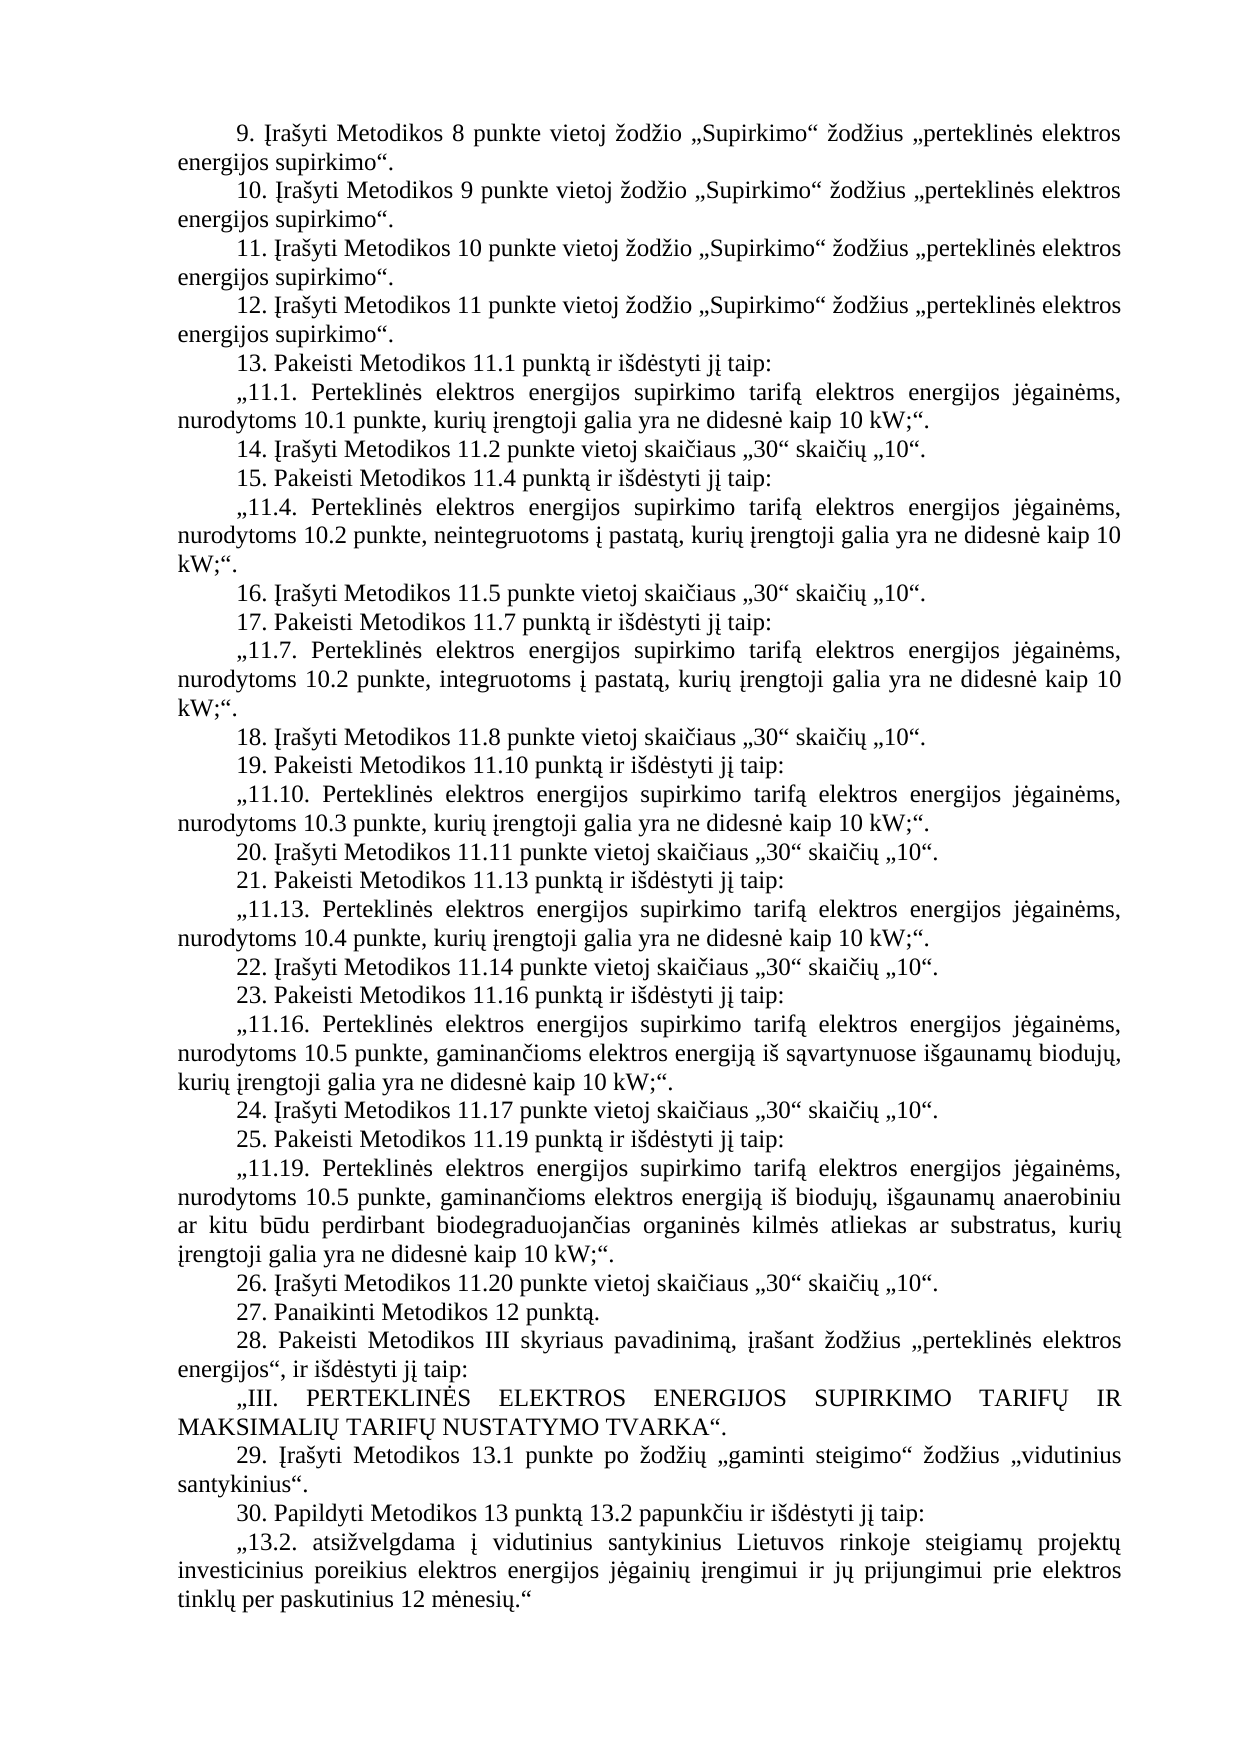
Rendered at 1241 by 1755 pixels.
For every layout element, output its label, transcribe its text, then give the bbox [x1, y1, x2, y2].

text 18. Įrašyti Metodikos 11.8 punkte vietoj skaičiaus „30“ skaičių „10“. [177, 722, 1122, 751]
text 19. Pakeisti Metodikos 11.10 punktą ir išdėstyti jį taip: [177, 751, 1122, 779]
text 29. Įrašyti Metodikos 13.1 punkte po žodžių „gaminti steigimo“ žodžius „vidutinius santykinius“. [177, 1441, 1122, 1498]
text 25. Pakeisti Metodikos 11.19 punktą ir išdėstyti jį taip: [177, 1124, 1122, 1153]
text 28. Pakeisti Metodikos III skyriaus pavadinimą, įrašant žodžius „perteklinės elektros energijos“, ir išdėstyti jį taip: [177, 1326, 1122, 1383]
text „13.2. atsižvelgdama į vidutinius santykinius Lietuvos rinkoje steigiamų projektų investicinius poreikius elektros energijos jėgainių įrengimui ir jų prijungimui prie elektros tinklų per paskutinius 12 mėnesių.“ [177, 1527, 1122, 1613]
text 12. Įrašyti Metodikos 11 punkte vietoj žodžio „Supirkimo“ žodžius „perteklinės elektros energijos supirkimo“. [177, 291, 1122, 348]
text „11.4. Perteklinės elektros energijos supirkimo tarifą elektros energijos jėgainėms, nurodytoms 10.2 punkte, neintegruotoms į pastatą, kurių įrengtoji galia yra ne didesnė kaip 10 kW;“. [177, 492, 1122, 578]
text 17. Pakeisti Metodikos 11.7 punktą ir išdėstyti jį taip: [177, 607, 1122, 636]
text 20. Įrašyti Metodikos 11.11 punkte vietoj skaičiaus „30“ skaičių „10“. [177, 837, 1122, 866]
text 13. Pakeisti Metodikos 11.1 punktą ir išdėstyti jį taip: [177, 348, 1122, 377]
text 9. Įrašyti Metodikos 8 punkte vietoj žodžio „Supirkimo“ žodžius „perteklinės elektros energijos supirkimo“. [177, 118, 1122, 176]
text „11.1. Perteklinės elektros energijos supirkimo tarifą elektros energijos jėgainėms, nurodytoms 10.1 punkte, kurių įrengtoji galia yra ne didesnė kaip 10 kW;“. [177, 377, 1122, 434]
text „11.10. Perteklinės elektros energijos supirkimo tarifą elektros energijos jėgainėms, nurodytoms 10.3 punkte, kurių įrengtoji galia yra ne didesnė kaip 10 kW;“. [177, 779, 1122, 837]
text 10. Įrašyti Metodikos 9 punkte vietoj žodžio „Supirkimo“ žodžius „perteklinės elektros energijos supirkimo“. [177, 176, 1122, 233]
text 22. Įrašyti Metodikos 11.14 punkte vietoj skaičiaus „30“ skaičių „10“. [177, 952, 1122, 981]
text „11.7. Perteklinės elektros energijos supirkimo tarifą elektros energijos jėgainėms, nurodytoms 10.2 punkte, integruotoms į pastatą, kurių įrengtoji galia yra ne didesnė kaip 10 kW;“. [177, 636, 1122, 722]
text 14. Įrašyti Metodikos 11.2 punkte vietoj skaičiaus „30“ skaičių „10“. [177, 434, 1122, 463]
text 23. Pakeisti Metodikos 11.16 punktą ir išdėstyti jį taip: [177, 981, 1122, 1009]
text 24. Įrašyti Metodikos 11.17 punkte vietoj skaičiaus „30“ skaičių „10“. [177, 1096, 1122, 1124]
text „11.16. Perteklinės elektros energijos supirkimo tarifą elektros energijos jėgainėms, nurodytoms 10.5 punkte, gaminančioms elektros energiją iš sąvartynuose išgaunamų biodujų, kurių įrengtoji galia yra ne didesnė kaip 10 kW;“. [177, 1009, 1122, 1096]
text „11.13. Perteklinės elektros energijos supirkimo tarifą elektros energijos jėgainėms, nurodytoms 10.4 punkte, kurių įrengtoji galia yra ne didesnė kaip 10 kW;“. [177, 894, 1122, 952]
text 30. Papildyti Metodikos 13 punktą 13.2 papunkčiu ir išdėstyti jį taip: [177, 1498, 1122, 1527]
text „11.19. Perteklinės elektros energijos supirkimo tarifą elektros energijos jėgainėms, nurodytoms 10.5 punkte, gaminančioms elektros energiją iš biodujų, išgaunamų anaerobiniu ar kitu būdu perdirbant biodegraduojančias organinės kilmės atliekas ar substratus, kurių įrengtoji galia yra ne didesnė kaip 10 kW;“. [177, 1153, 1122, 1268]
text 11. Įrašyti Metodikos 10 punkte vietoj žodžio „Supirkimo“ žodžius „perteklinės elektros energijos supirkimo“. [177, 233, 1122, 291]
text 26. Įrašyti Metodikos 11.20 punkte vietoj skaičiaus „30“ skaičių „10“. [177, 1268, 1122, 1297]
text 15. Pakeisti Metodikos 11.4 punktą ir išdėstyti jį taip: [177, 463, 1122, 492]
text 21. Pakeisti Metodikos 11.13 punktą ir išdėstyti jį taip: [177, 866, 1122, 894]
text 27. Panaikinti Metodikos 12 punktą. [177, 1297, 1122, 1326]
text „III. PERTEKLINĖS ELEKTROS ENERGIJOS SUPIRKIMO TARIFŲ IR MAKSIMALIŲ TARIFŲ NUSTATYMO TVARKA“. [177, 1383, 1122, 1441]
text 16. Įrašyti Metodikos 11.5 punkte vietoj skaičiaus „30“ skaičių „10“. [177, 578, 1122, 607]
